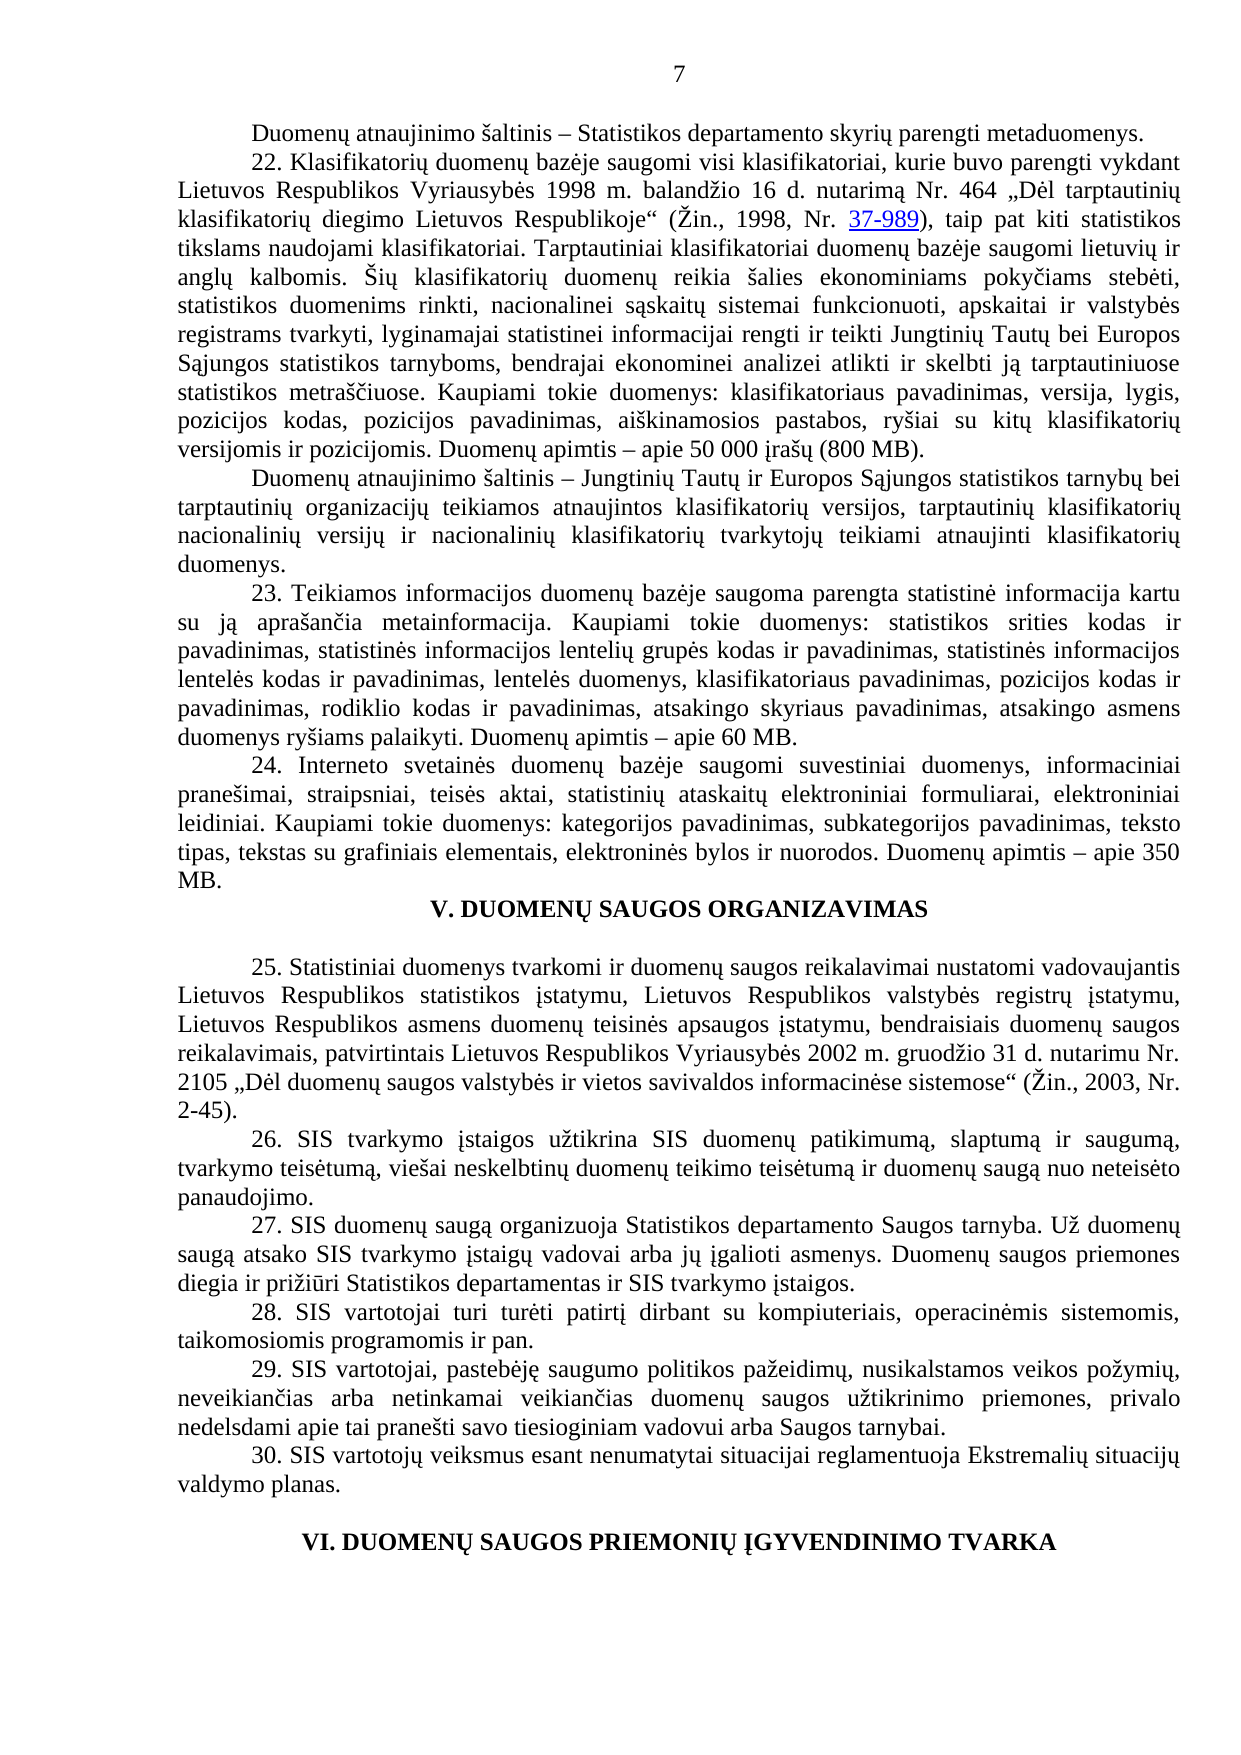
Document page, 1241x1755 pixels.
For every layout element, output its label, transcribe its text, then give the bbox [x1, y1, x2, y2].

text Duomenų atnaujinimo šaltinis – Jungtinių Tautų ir Europos Sąjungos statistikos tarnybų bei tarptautinių organizacijų teikiamos atnaujintos klasifikatorių versijos, tarptautinių klasifikatorių nacionalinių versijų ir nacionalinių klasifikatorių tvarkytojų teikiami atnaujinti klasifikatorių duomenys. [177, 463, 1181, 578]
text VI. DUOMENŲ SAUGOS PRIEMONIŲ ĮGYVENDINIMO TVARKA [177, 1527, 1181, 1556]
text 29. SIS vartotojai, pastebėję saugumo politikos pažeidimų, nusikalstamos veikos požymių, neveikiančias arba netinkamai veikiančias duomenų saugos užtikrinimo priemones, privalo nedelsdami apie tai pranešti savo tiesioginiam vadovui arba Saugos tarnybai. [177, 1354, 1181, 1441]
text 22. Klasifikatorių duomenų bazėje saugomi visi klasifikatoriai, kurie buvo parengti vykdant Lietuvos Respublikos Vyriausybės 1998 m. balandžio 16 d. nutarimą Nr. 464 „Dėl tarptautinių klasifikatorių diegimo Lietuvos Respublikoje“ (Žin., 1998, Nr. 37-989), taip pat kiti statistikos tikslams naudojami klasifikatoriai. Tarptautiniai klasifikatoriai duomenų bazėje saugomi lietuvių ir anglų kalbomis. Šių klasifikatorių duomenų reikia šalies ekonominiams pokyčiams stebėti, statistikos duomenims rinkti, nacionalinei sąskaitų sistemai funkcionuoti, apskaitai ir valstybės registrams tvarkyti, lyginamajai statistinei informacijai rengti ir teikti Jungtinių Tautų bei Europos Sąjungos statistikos tarnyboms, bendrajai ekonominei analizei atlikti ir skelbti ją tarptautiniuose statistikos metraščiuose. Kaupiami tokie duomenys: klasifikatoriaus pavadinimas, versija, lygis, pozicijos kodas, pozicijos pavadinimas, aiškinamosios pastabos, ryšiai su kitų klasifikatorių versijomis ir pozicijomis. Duomenų apimtis – apie 50 000 įrašų (800 MB). [177, 147, 1181, 463]
text Duomenų atnaujinimo šaltinis – Statistikos departamento skyrių parengti metaduomenys. [177, 118, 1181, 147]
text V. duomenų saugOS ORGANIZAVIMAS [177, 894, 1181, 923]
text 28. SIS vartotojai turi turėti patirtį dirbant su kompiuteriais, operacinėmis sistemomis, taikomosiomis programomis ir pan. [177, 1297, 1181, 1354]
text 24. Interneto svetainės duomenų bazėje saugomi suvestiniai duomenys, informaciniai pranešimai, straipsniai, teisės aktai, statistinių ataskaitų elektroniniai formuliarai, elektroniniai leidiniai. Kaupiami tokie duomenys: kategorijos pavadinimas, subkategorijos pavadinimas, teksto tipas, tekstas su grafiniais elementais, elektroninės bylos ir nuorodos. Duomenų apimtis – apie 350 MB. [177, 751, 1181, 894]
text 25. Statistiniai duomenys tvarkomi ir duomenų saugos reikalavimai nustatomi vadovaujantis Lietuvos Respublikos statistikos įstatymu, Lietuvos Respublikos valstybės registrų įstatymu, Lietuvos Respublikos asmens duomenų teisinės apsaugos įstatymu, bendraisiais duomenų saugos reikalavimais, patvirtintais Lietuvos Respublikos Vyriausybės 2002 m. gruodžio 31 d. nutarimu Nr. 2105 „Dėl duomenų saugos valstybės ir vietos savivaldos informacinėse sistemose“ (Žin., 2003, Nr. 2-45). [177, 952, 1181, 1124]
text 27. SIS duomenų saugą organizuoja Statistikos departamento Saugos tarnyba. Už duomenų saugą atsako SIS tvarkymo įstaigų vadovai arba jų įgalioti asmenys. Duomenų saugos priemones diegia ir prižiūri Statistikos departamentas ir SIS tvarkymo įstaigos. [177, 1211, 1181, 1297]
text 30. SIS vartotojų veiksmus esant nenumatytai situacijai reglamentuoja Ekstremalių situacijų valdymo planas. [177, 1441, 1181, 1498]
text 23. Teikiamos informacijos duomenų bazėje saugoma parengta statistinė informacija kartu su ją aprašančia metainformacija. Kaupiami tokie duomenys: statistikos srities kodas ir pavadinimas, statistinės informacijos lentelių grupės kodas ir pavadinimas, statistinės informacijos lentelės kodas ir pavadinimas, lentelės duomenys, klasifikatoriaus pavadinimas, pozicijos kodas ir pavadinimas, rodiklio kodas ir pavadinimas, atsakingo skyriaus pavadinimas, atsakingo asmens duomenys ryšiams palaikyti. Duomenų apimtis – apie 60 MB. [177, 578, 1181, 751]
text 26. SIS tvarkymo įstaigos užtikrina SIS duomenų patikimumą, slaptumą ir saugumą, tvarkymo teisėtumą, viešai neskelbtinų duomenų teikimo teisėtumą ir duomenų saugą nuo neteisėto panaudojimo. [177, 1124, 1181, 1211]
